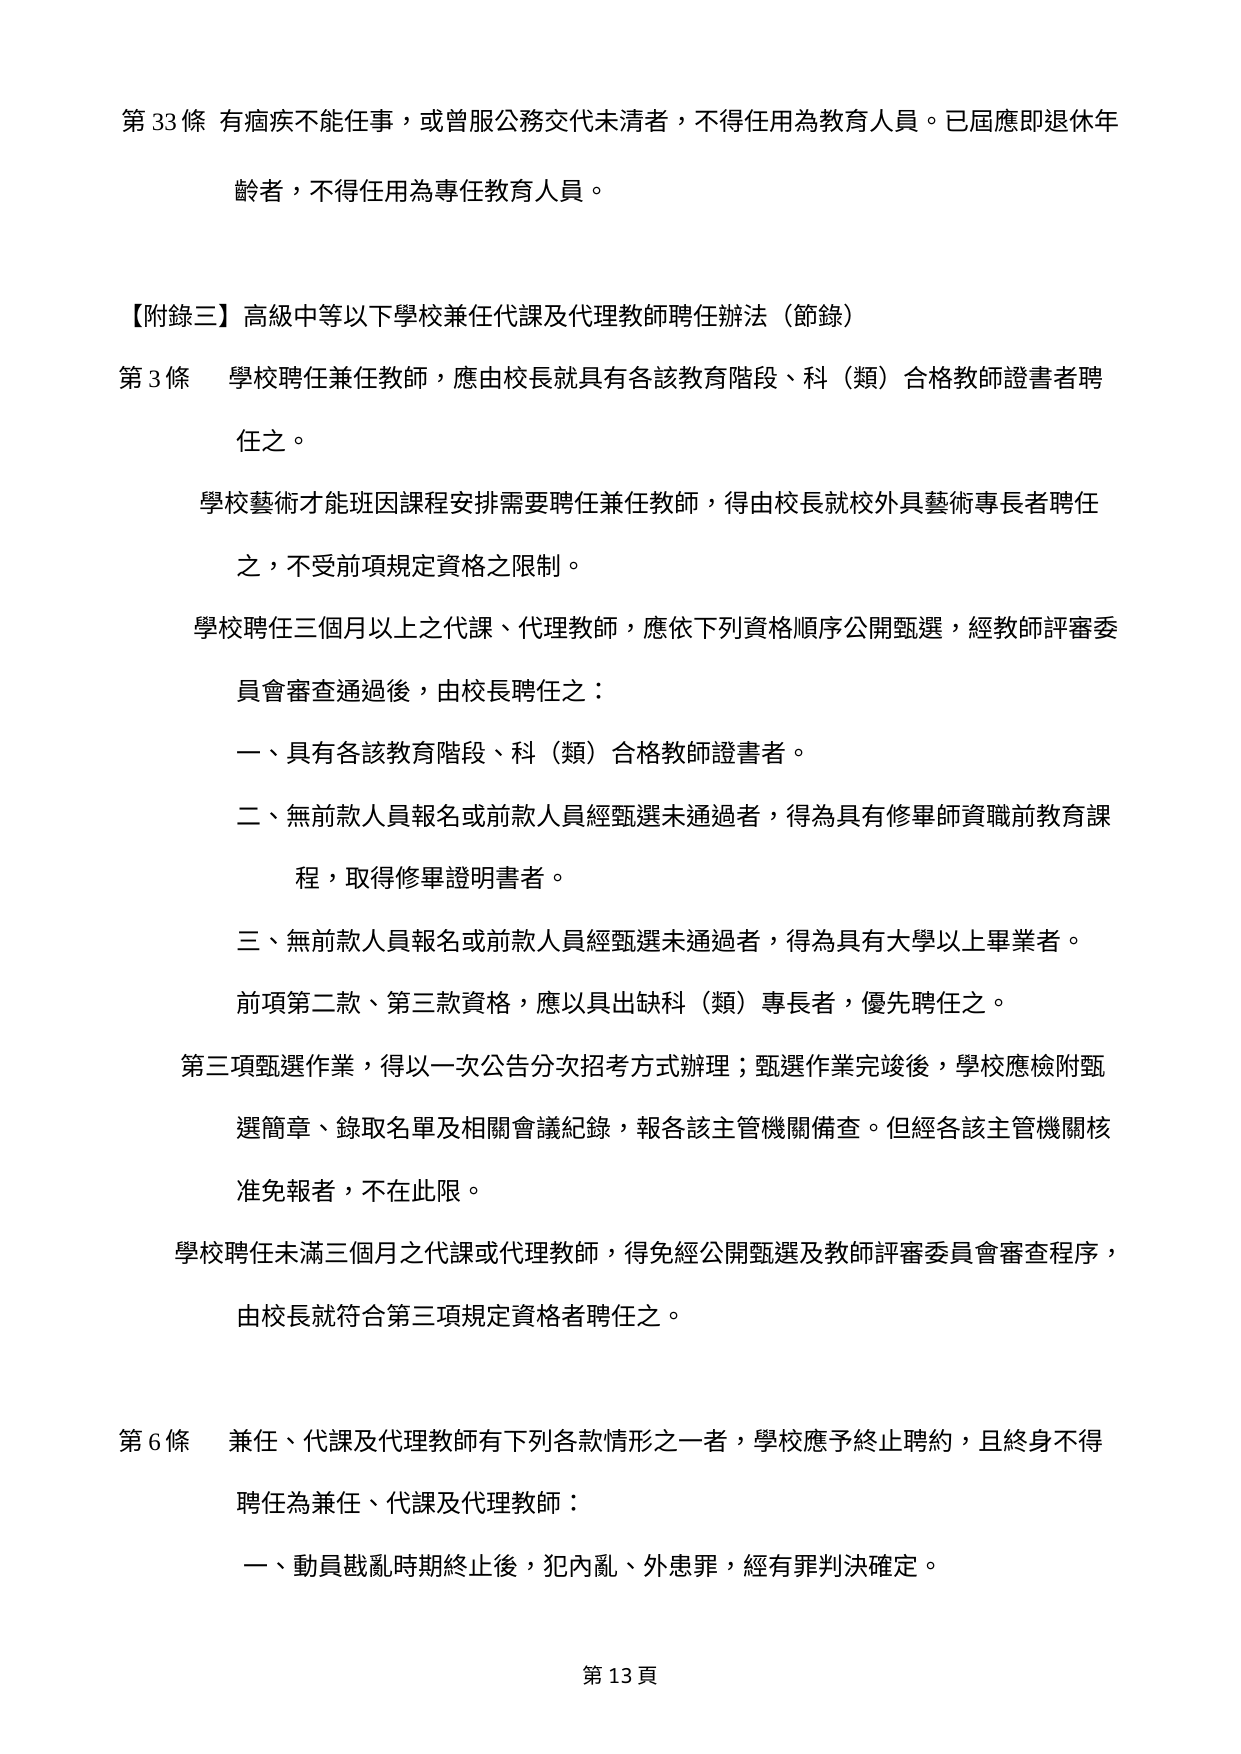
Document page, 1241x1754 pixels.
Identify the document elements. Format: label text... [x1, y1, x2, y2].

text 學校藝術才能班因課程安排需要聘任兼任教師，得由校長就校外具藝術專長者聘任之，不受前項規定資格之限制。 [118, 460, 1122, 585]
text 齡者，不得任用為專任教育人員。 [122, 147, 1122, 210]
text 第3條 學校聘任兼任教師，應由校長就具有各該教育階段、科（類）合格教師證書者聘任之。 [118, 335, 1122, 460]
text 三、無前款人員報名或前款人員經甄選未通過者，得為具有大學以上畢業者。 [236, 897, 1122, 960]
text 學校聘任三個月以上之代課、代理教師，應依下列資格順序公開甄選，經教師評審委員會審查通過後，由校長聘任之： [118, 585, 1122, 710]
text 二、無前款人員報名或前款人員經甄選未通過者，得為具有修畢師資職前教育課程，取得修畢證明書者。 [236, 772, 1122, 897]
text 第33條 有痼疾不能任事，或曾服公務交代未清者，不得任用為教育人員。已屆應即退休年 [122, 78, 1122, 141]
text 前項第二款、第三款資格，應以具出缺科（類）專長者，優先聘任之。 [236, 960, 1122, 1022]
text 【附錄三】高級中等以下學校兼任代課及代理教師聘任辦法（節錄） [118, 272, 1122, 335]
text 一、動員戡亂時期終止後，犯內亂、外患罪，經有罪判決確定。 [243, 1522, 1122, 1585]
text 第6條 兼任、代課及代理教師有下列各款情形之一者，學校應予終止聘約，且終身不得聘任為兼任、代課及代理教師： [118, 1397, 1122, 1522]
text 一、具有各該教育階段、科（類）合格教師證書者。 [236, 710, 1122, 772]
text 第三項甄選作業，得以一次公告分次招考方式辦理；甄選作業完竣後，學校應檢附甄選簡章、錄取名單及相關會議紀錄，報各該主管機關備查。但經各該主管機關核准免報者，不在此限。 [118, 1022, 1122, 1210]
text 學校聘任未滿三個月之代課或代理教師，得免經公開甄選及教師評審委員會審查程序，由校長就符合第三項規定資格者聘任之。 [118, 1210, 1122, 1335]
